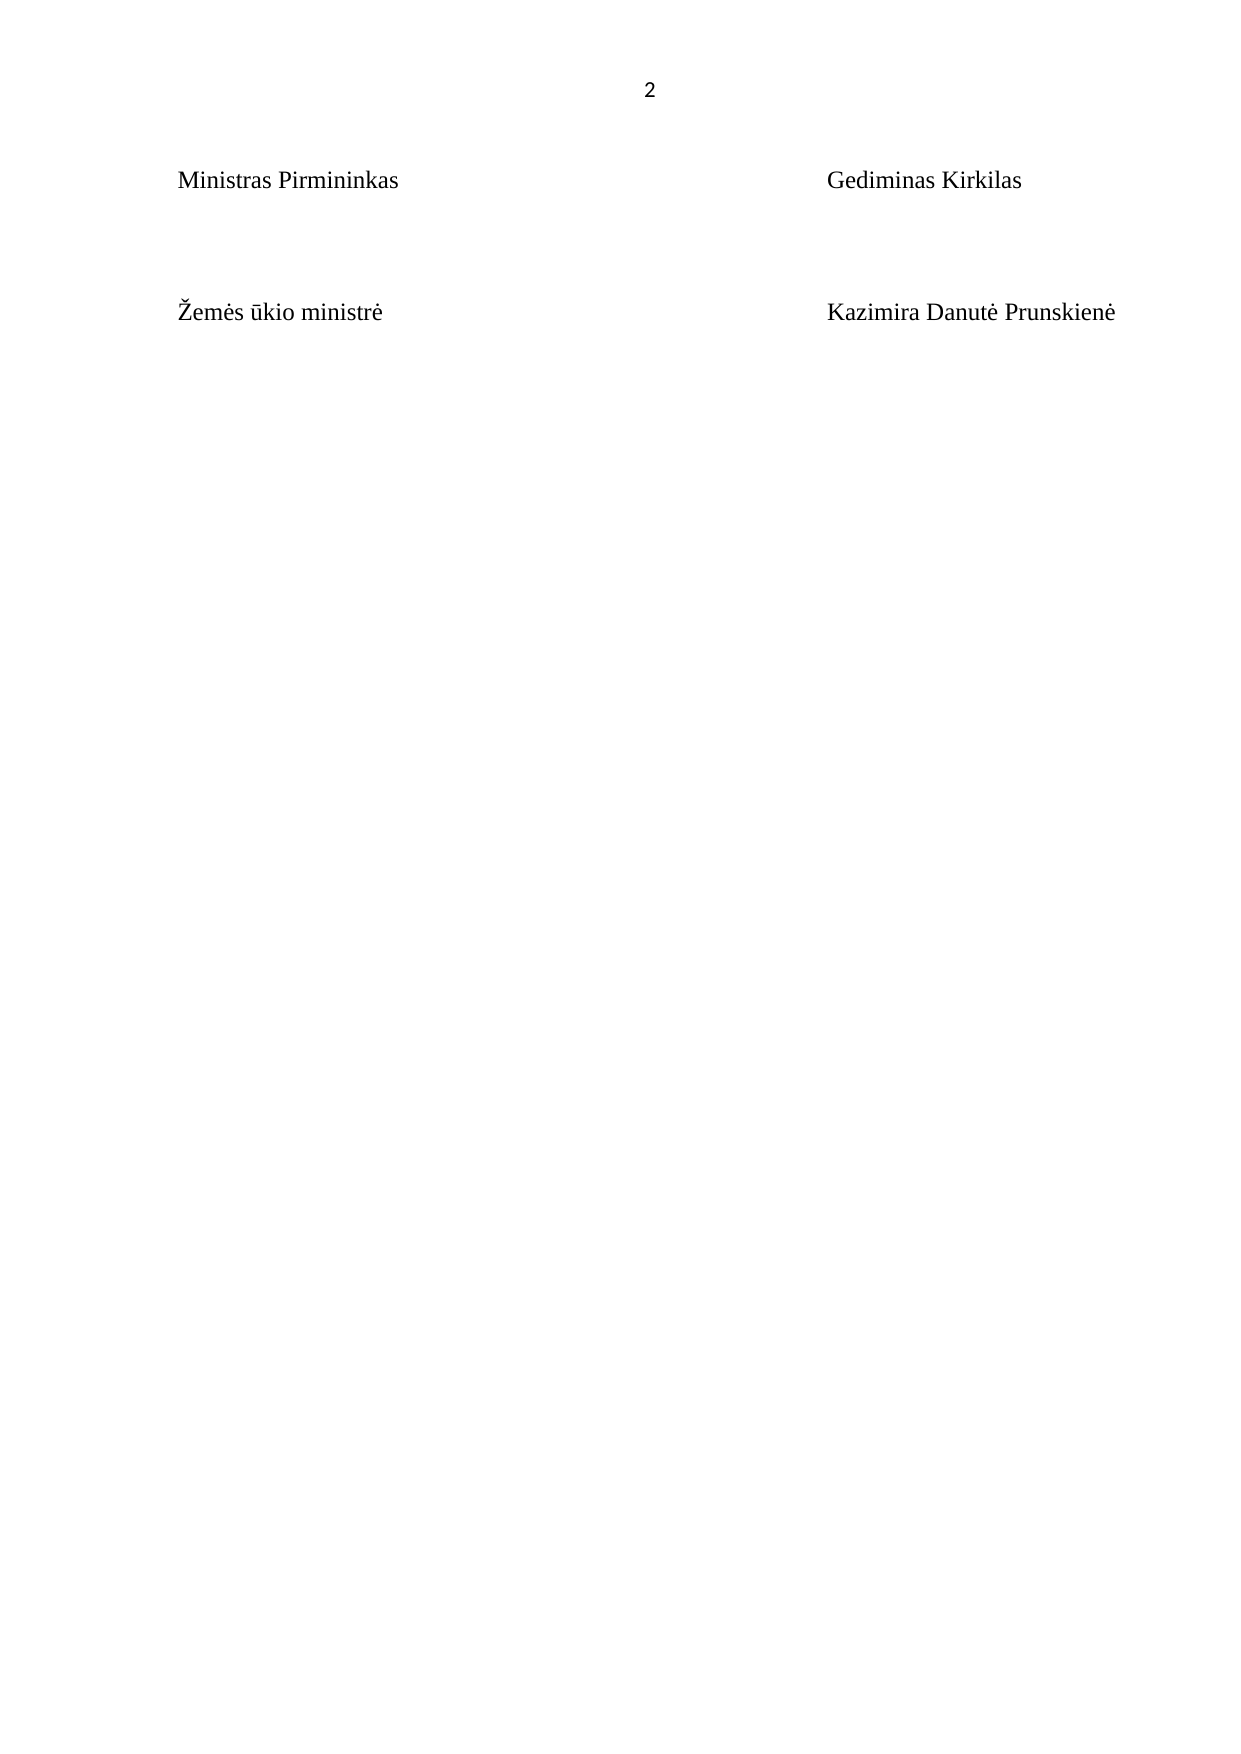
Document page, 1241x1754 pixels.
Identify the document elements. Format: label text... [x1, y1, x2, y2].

text Žemės ūkio ministrė Kazimira Danutė Prunskienė [177, 297, 1122, 326]
text Ministras Pirmininkas Gediminas Kirkilas [177, 165, 1122, 193]
